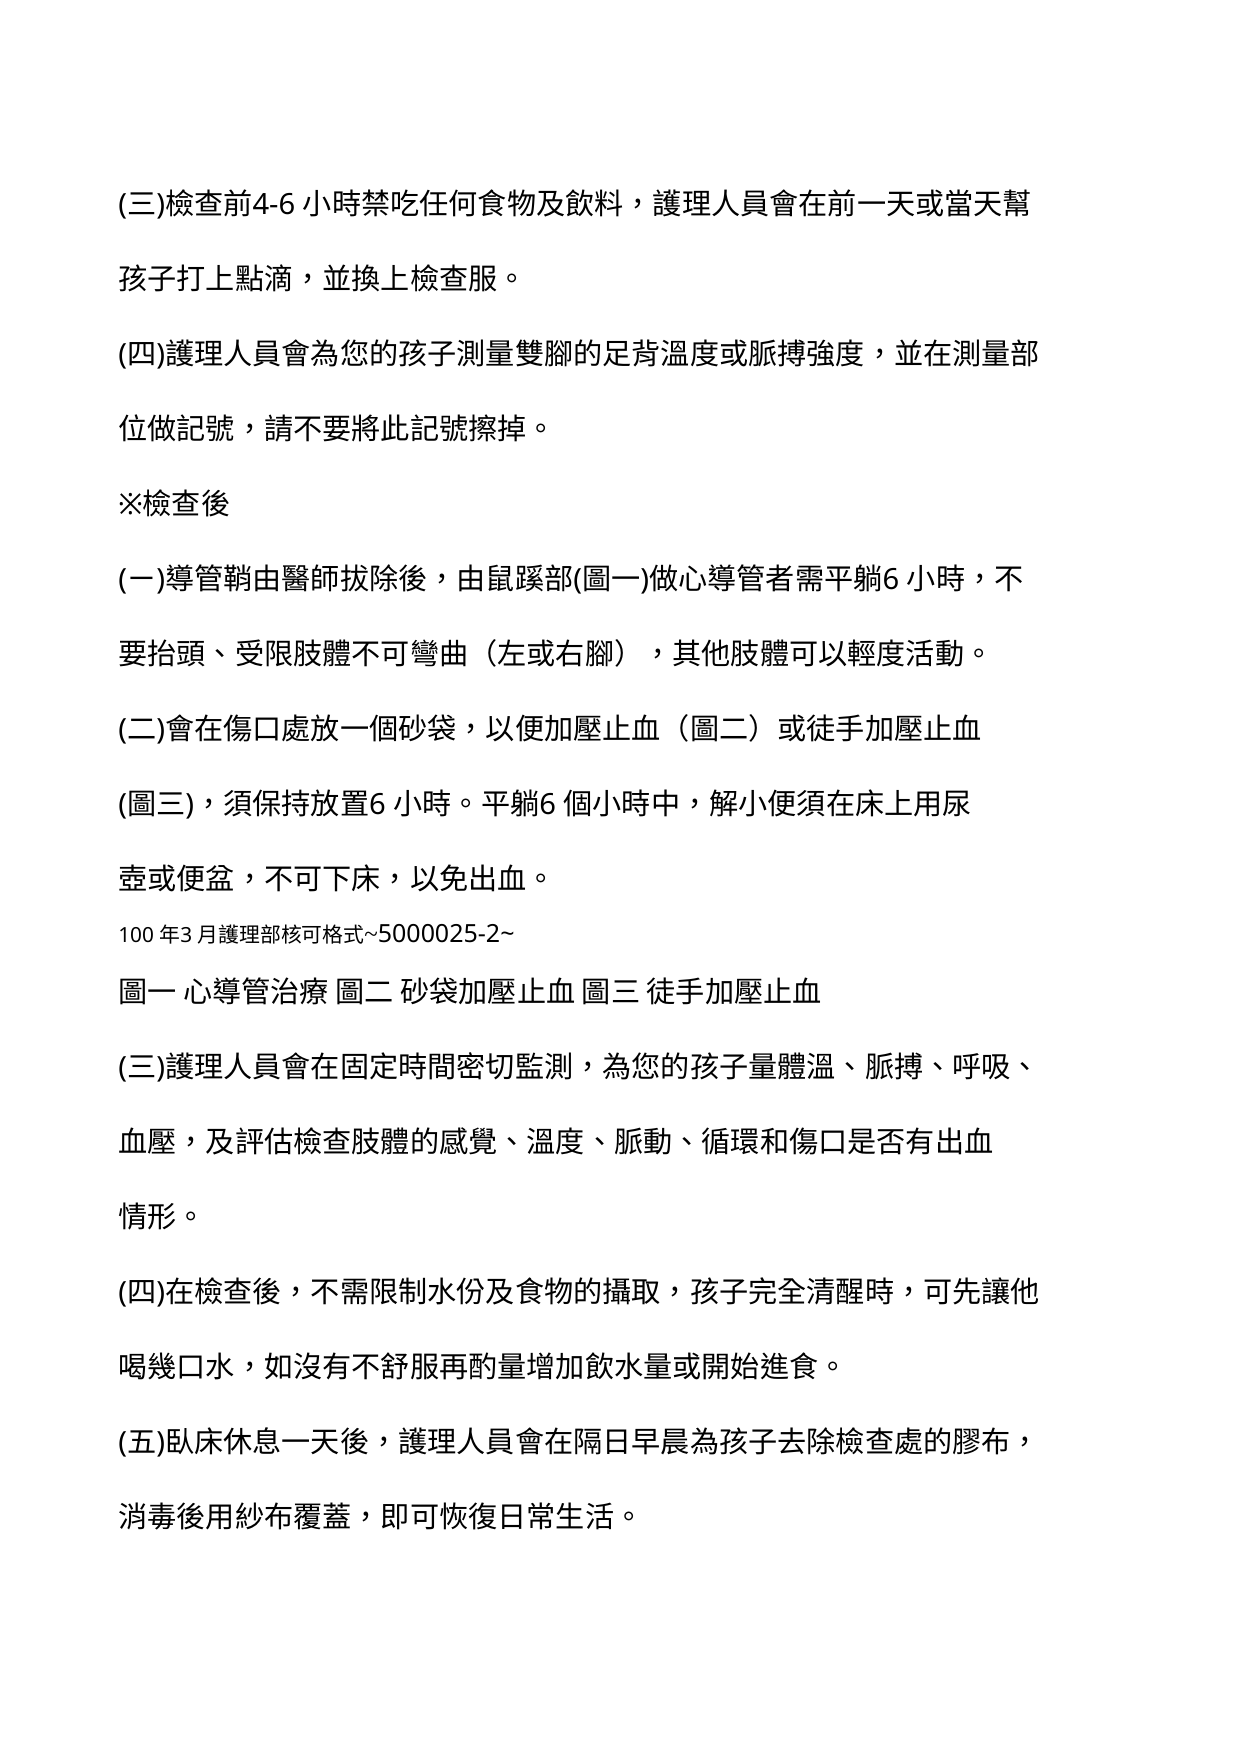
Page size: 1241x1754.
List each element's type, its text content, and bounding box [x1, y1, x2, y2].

text (三)護理人員會在固定時間密切監測，為您的孩子量體溫、脈搏、呼吸、 [118, 1027, 1122, 1102]
text 血壓，及評估檢查肢體的感覺、溫度、脈動、循環和傷口是否有出血 [118, 1102, 1122, 1177]
text 位做記號，請不要將此記號擦掉。 [118, 389, 1122, 464]
text (三)檢查前4-6 小時禁吃任何食物及飲料，護理人員會在前一天或當天幫 [118, 164, 1122, 239]
text (二)會在傷口處放一個砂袋，以便加壓止血（圖二）或徒手加壓止血 [118, 689, 1122, 764]
text 壺或便盆，不可下床，以免出血。 [118, 839, 1122, 914]
text 情形。 [118, 1177, 1122, 1252]
text 消毒後用紗布覆蓋，即可恢復日常生活。 [118, 1477, 1122, 1552]
text (四)在檢查後，不需限制水份及食物的攝取，孩子完全清醒時，可先讓他 [118, 1252, 1122, 1327]
text 孩子打上點滴，並換上檢查服。 [118, 239, 1122, 314]
text 要抬頭、受限肢體不可彎曲（左或右腳），其他肢體可以輕度活動。 [118, 614, 1122, 689]
text (圖三)，須保持放置6 小時。平躺6 個小時中，解小便須在床上用尿 [118, 764, 1122, 839]
text (ㄧ)導管鞘由醫師拔除後，由鼠蹊部(圖一)做心導管者需平躺6 小時，不 [118, 539, 1122, 614]
text 喝幾口水，如沒有不舒服再酌量增加飲水量或開始進食。 [118, 1327, 1122, 1402]
text (四)護理人員會為您的孩子測量雙腳的足背溫度或脈搏強度，並在測量部 [118, 314, 1122, 389]
text ※檢查後 [118, 464, 1122, 539]
text 圖一 心導管治療 圖二 砂袋加壓止血 圖三 徒手加壓止血 [118, 952, 1122, 1027]
text (五)臥床休息一天後，護理人員會在隔日早晨為孩子去除檢查處的膠布， [118, 1402, 1122, 1477]
text 100 年3 月護理部核可格式~5000025-2~ [118, 914, 1122, 952]
